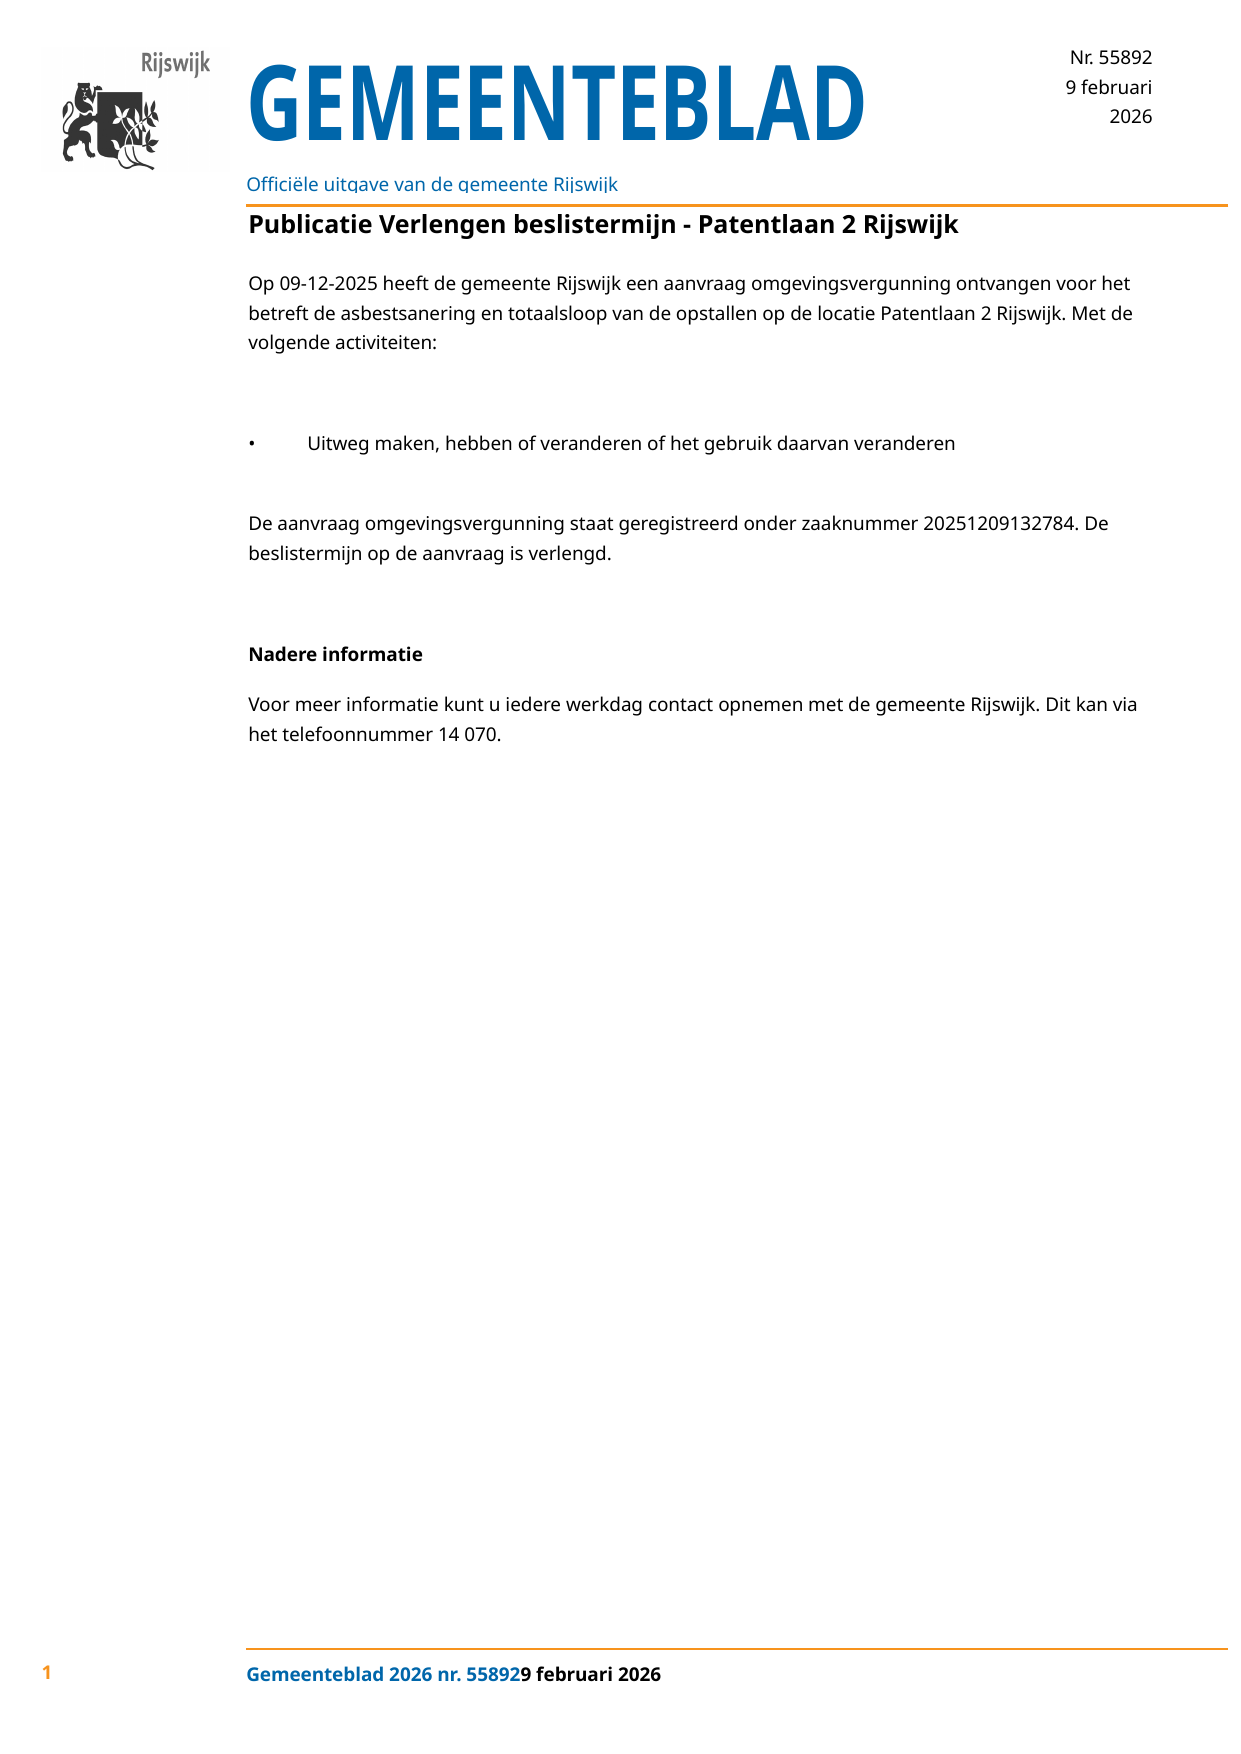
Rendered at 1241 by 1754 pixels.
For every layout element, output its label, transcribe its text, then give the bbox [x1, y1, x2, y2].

text Op 09-12-2025 heeft de gemeente Rijswijk een aanvraag omgevingsvergunning ontvangen voor het betreft de asbestsanering en totaalsloop van de opstallen op de locatie Patentlaan 2 Rijswijk. Met de volgende activiteiten: [248, 270, 1152, 355]
text De aanvraag omgevingsvergunning staat geregistreerd onder zaaknummer 20251209132784. De beslistermijn op de aanvraag is verlengd. [248, 510, 1152, 566]
text Nadere informatie [248, 641, 1152, 666]
picture [41, 47, 231, 172]
list Uitweg maken, hebben of veranderen of het gebruik daarvan veranderen [248, 430, 1152, 456]
text Voor meer informatie kunt u iedere werkdag contact opnemen met de gemeente Rijswijk. Dit kan via het telefoonnummer 14 070. [248, 691, 1152, 746]
text Publicatie Verlengen beslistermijn - Patentlaan 2 Rijswijk [248, 207, 1152, 241]
